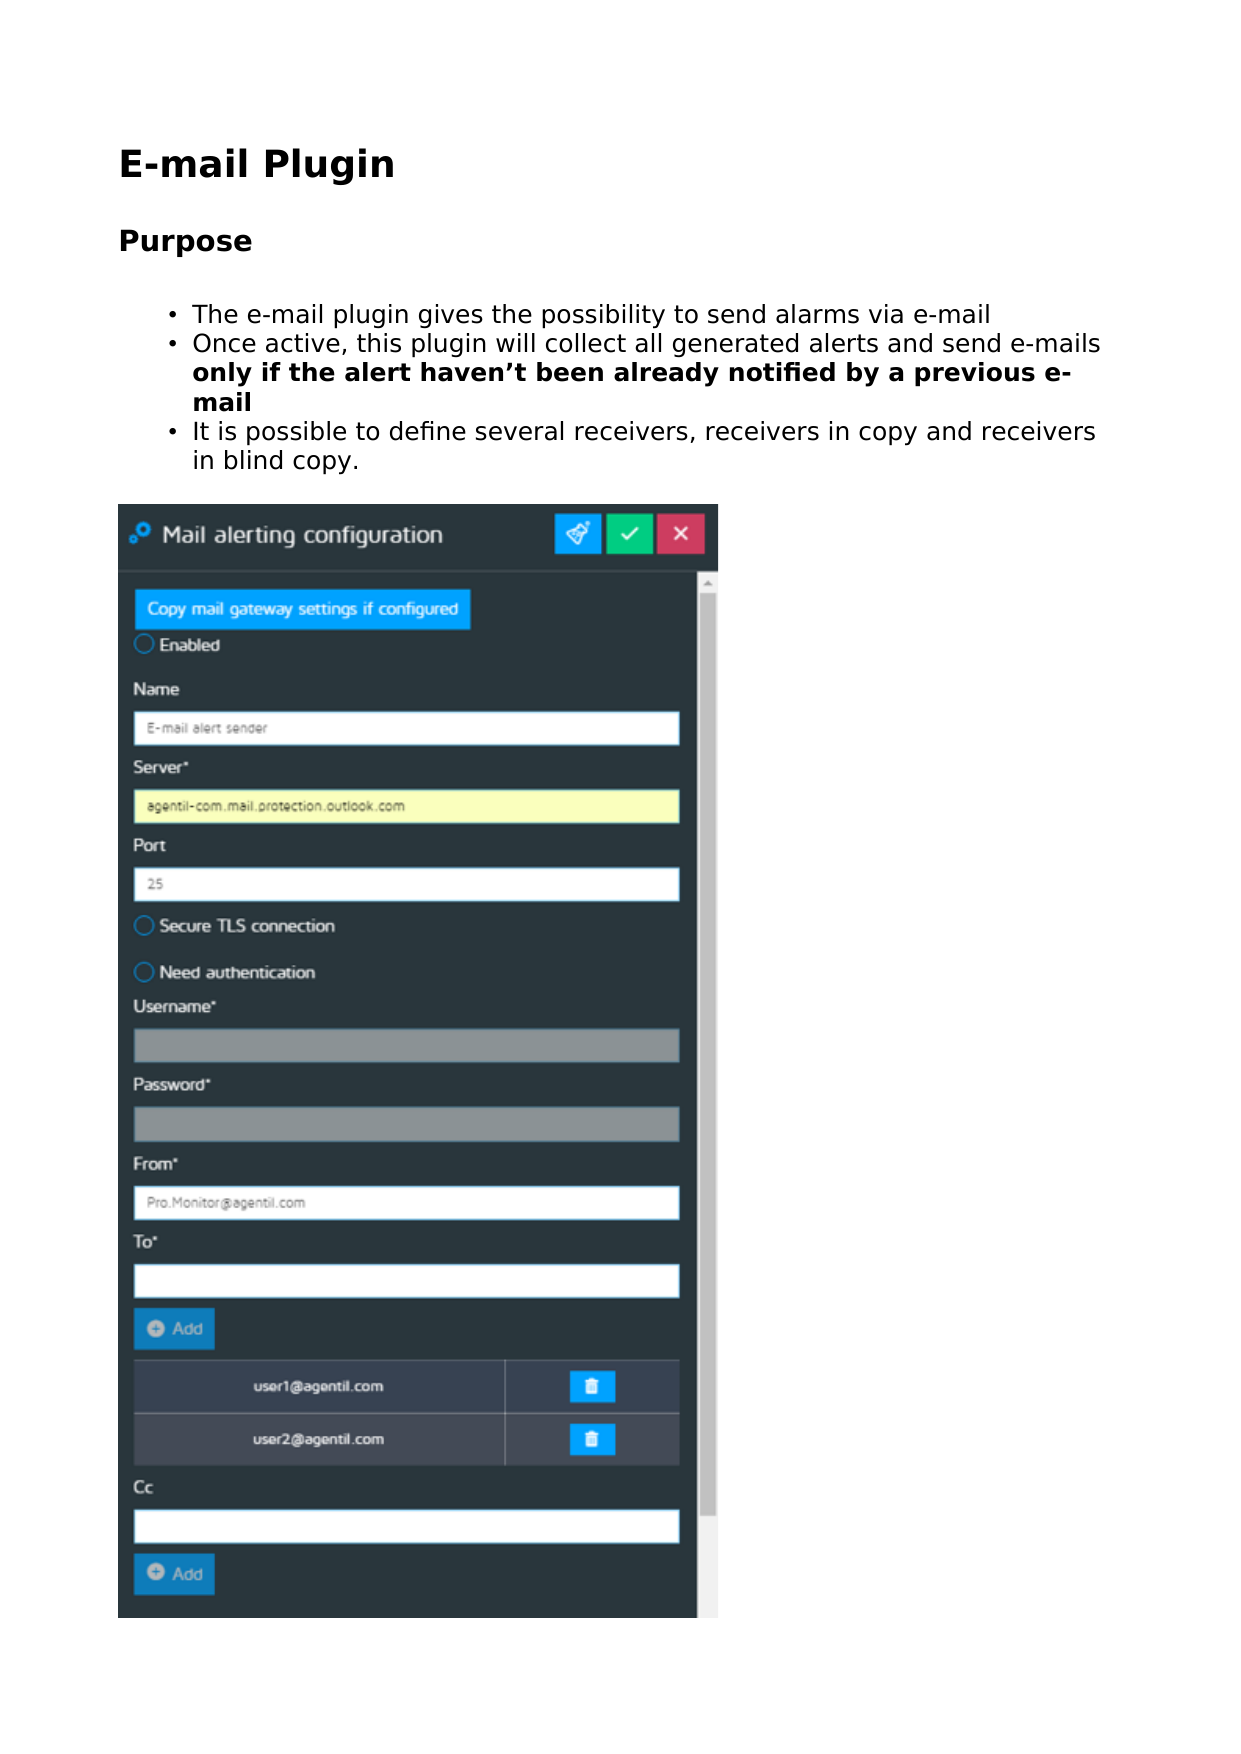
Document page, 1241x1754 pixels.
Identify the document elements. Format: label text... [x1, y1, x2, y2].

subtitle Purpose [118, 224, 1122, 258]
list The e-mail plugin gives the possibility to send alarms via e-mail [177, 300, 1122, 329]
picture [118, 504, 719, 1618]
list Once active, this plugin will collect all generated alerts and send e-mails only if the alert haven’t been already notified by a previous e-mail [177, 329, 1122, 417]
subtitle E-mail Plugin [118, 143, 1122, 187]
list It is possible to define several receivers, receivers in copy and receivers in blind copy. [177, 417, 1122, 475]
